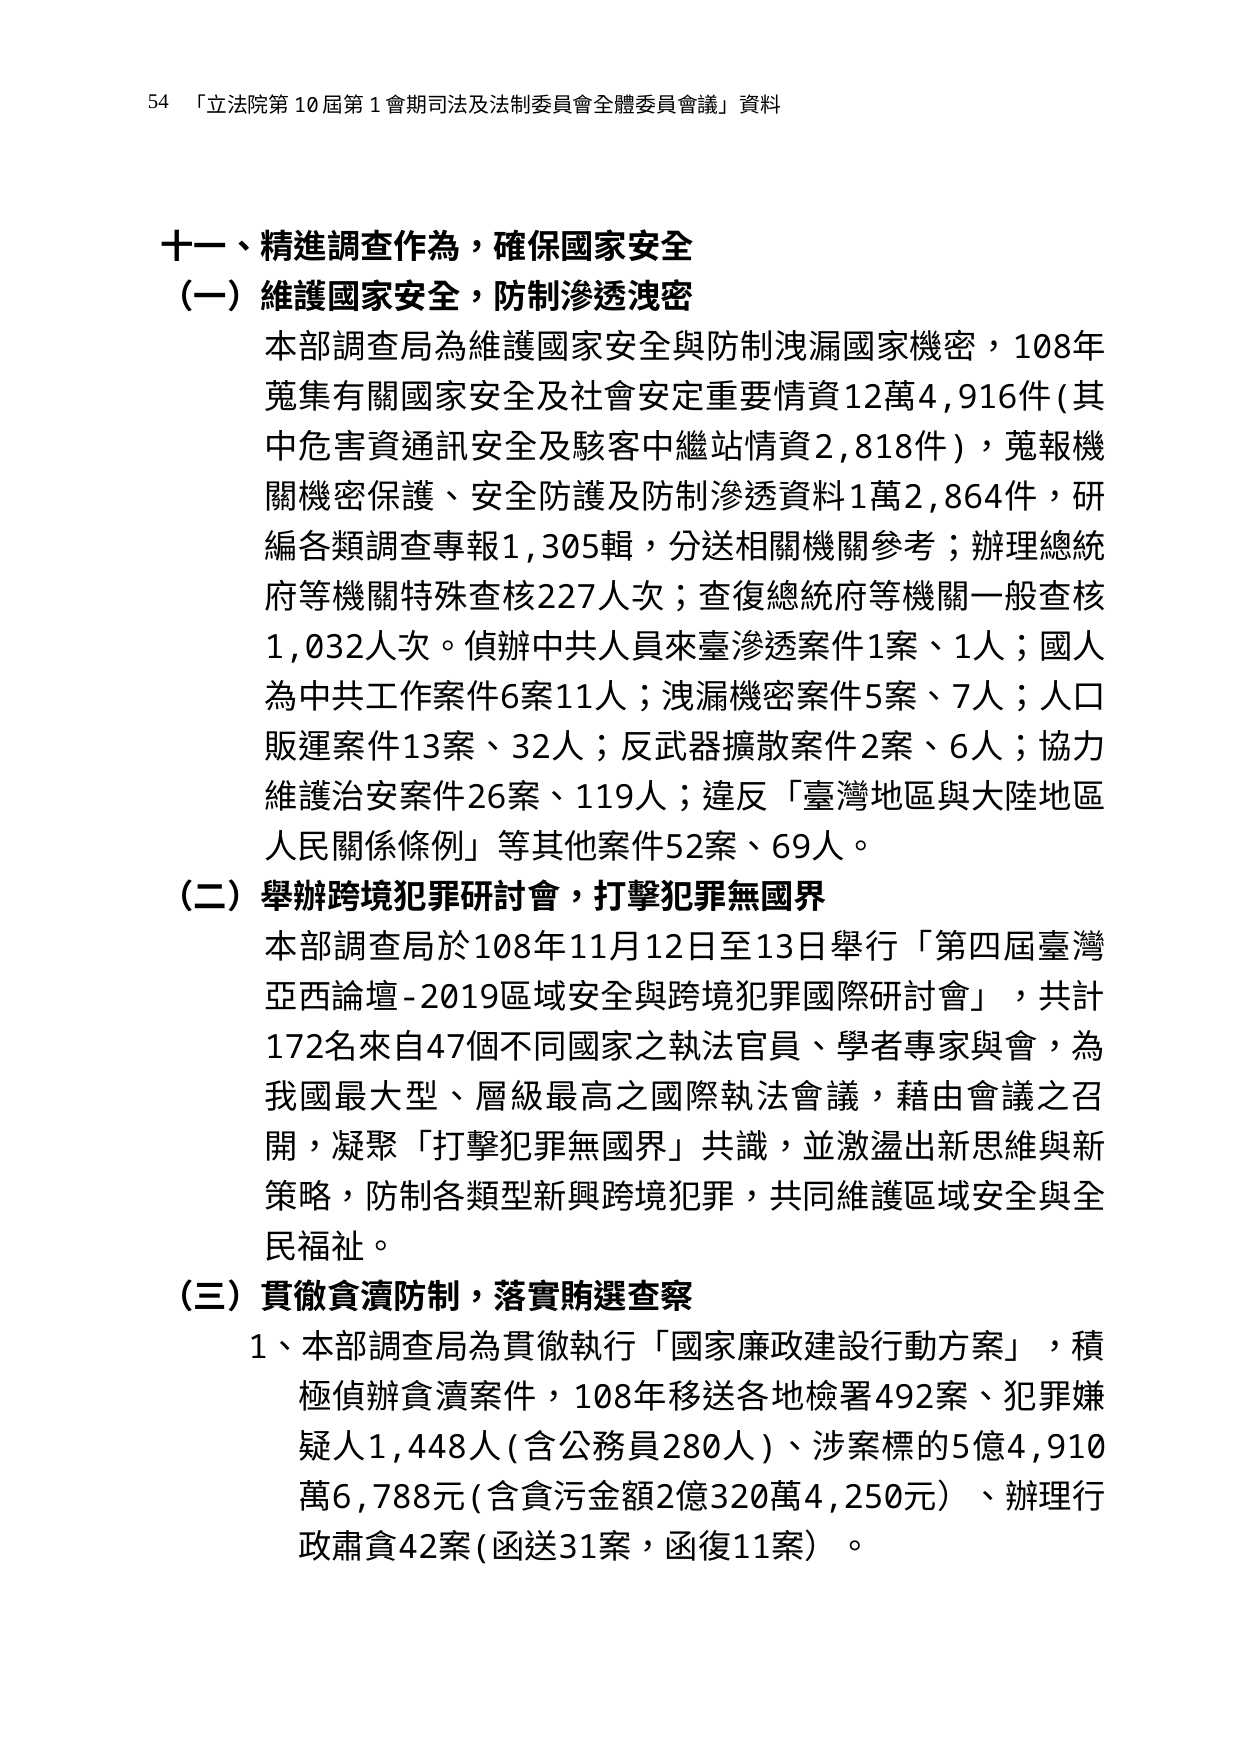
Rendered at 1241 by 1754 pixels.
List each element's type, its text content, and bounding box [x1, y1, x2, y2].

text 本部調查局於108年11月12日至13日舉行「第四屆臺灣亞西論壇-2019區域安全與跨境犯罪國際研討會」，共計172名來自47個不同國家之執法官員、學者專家與會，為我國最大型、層級最高之國際執法會議，藉由會議之召開，凝聚「打擊犯罪無國界」共識，並激盪出新思維與新策略，防制各類型新興跨境犯罪，共同維護區域安全與全民福祉。 [264, 919, 1106, 1269]
text （三）貫徹貪瀆防制，落實賄選查察 [160, 1269, 1106, 1319]
text 1、本部調查局為貫徹執行「國家廉政建設行動方案」，積極偵辦貪瀆案件，108年移送各地檢署492案、犯罪嫌疑人1,448人(含公務員280人)、涉案標的5億4,910萬6,788元(含貪污金額2億320萬4,250元）、辦理行政肅貪42案(函送31案，函復11案）。 [248, 1319, 1106, 1569]
text 十一、精進調查作為，確保國家安全 [160, 219, 1106, 269]
text （一）維護國家安全，防制滲透洩密 [160, 269, 1106, 319]
text （二）舉辦跨境犯罪研討會，打擊犯罪無國界 [160, 869, 1106, 919]
text 本部調查局為維護國家安全與防制洩漏國家機密，108年蒐集有關國家安全及社會安定重要情資12萬4,916件(其中危害資通訊安全及駭客中繼站情資2,818件)，蒐報機關機密保護、安全防護及防制滲透資料1萬2,864件，研編各類調查專報1,305輯，分送相關機關參考；辦理總統府等機關特殊查核227人次；查復總統府等機關一般查核1,032人次。偵辦中共人員來臺滲透案件1案、1人；國人為中共工作案件6案11人；洩漏機密案件5案、7人；人口販運案件13案、32人；反武器擴散案件2案、6人；協力維護治安案件26案、119人；違反「臺灣地區與大陸地區人民關係條例」等其他案件52案、69人。 [264, 319, 1106, 869]
